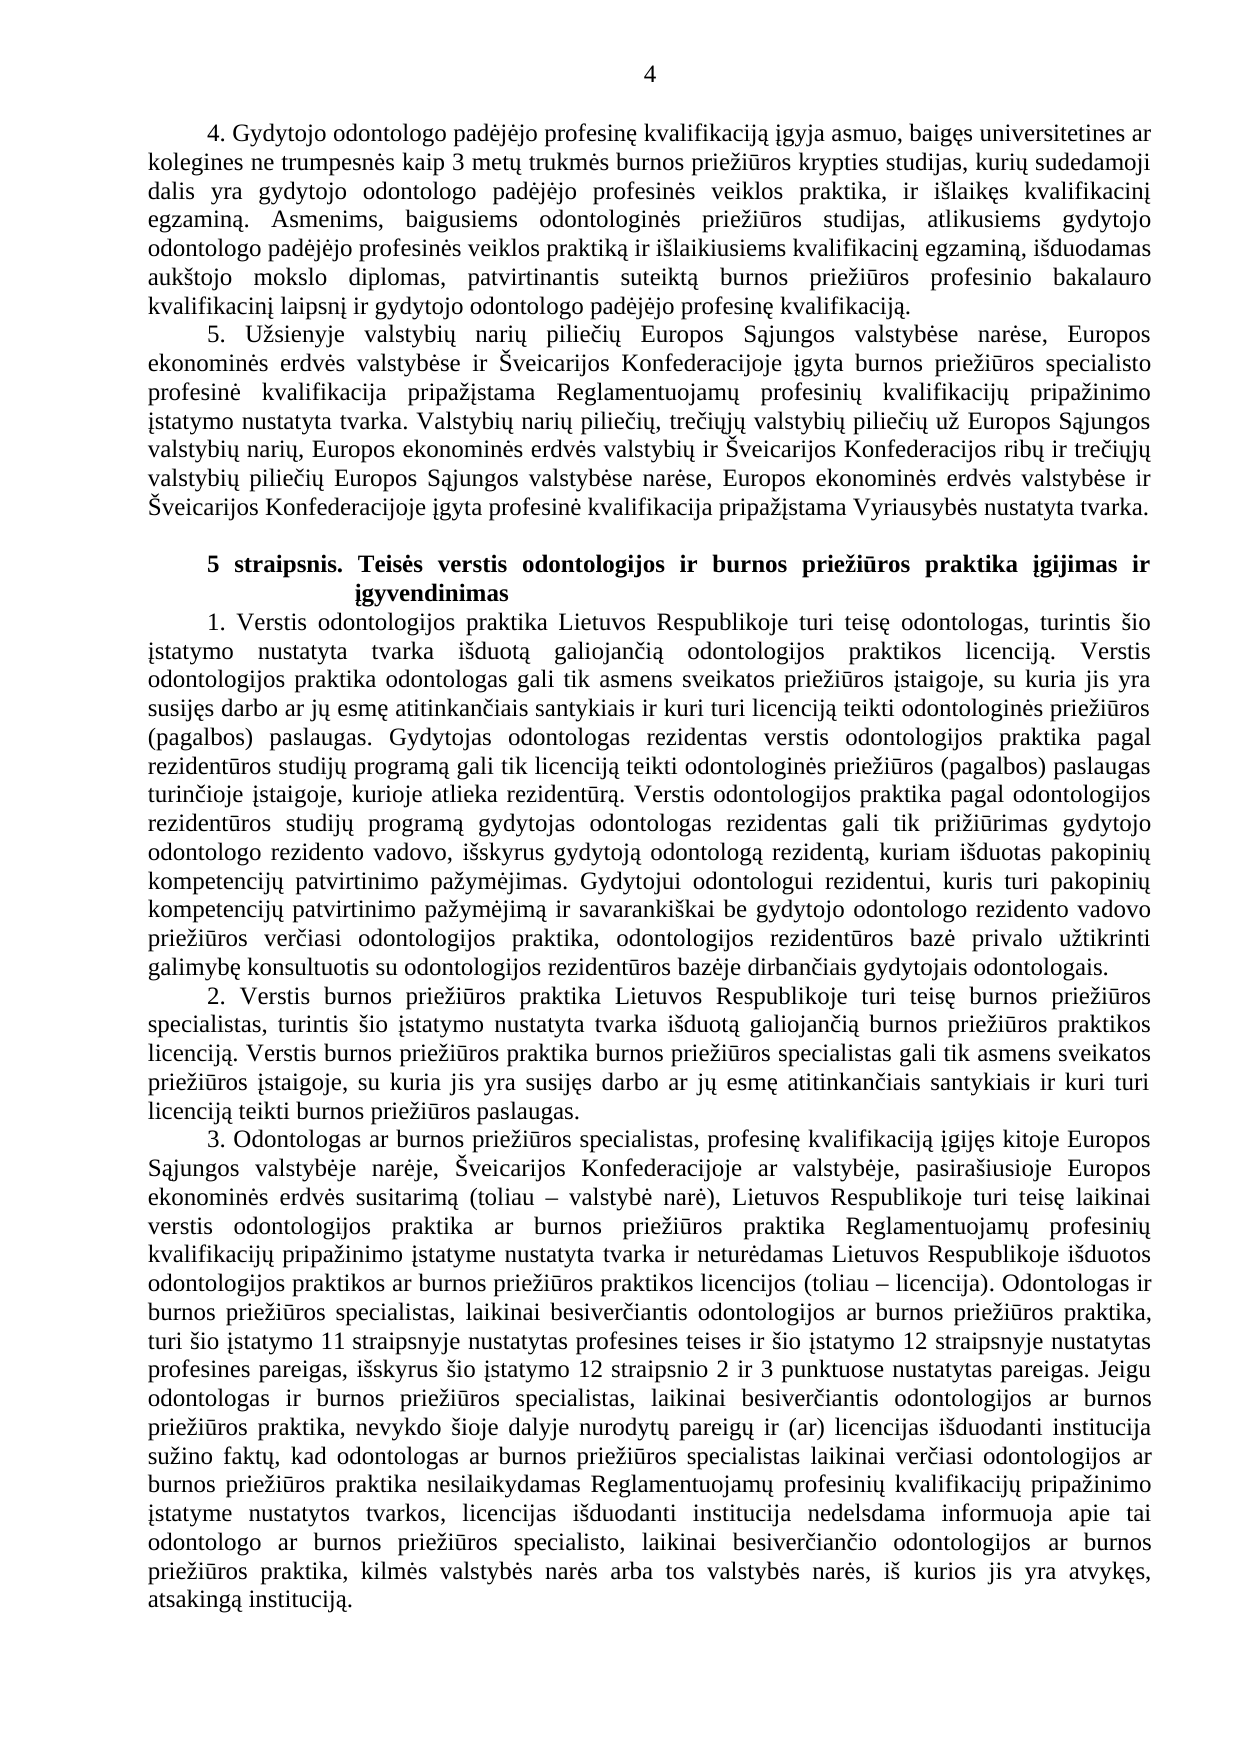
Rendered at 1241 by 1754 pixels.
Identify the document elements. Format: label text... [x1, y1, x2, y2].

text 5 straipsnis. Teisės verstis odontologijos ir burnos priežiūros praktika įgijimas ir įgyvendinimas [207, 549, 1152, 607]
text 2. Verstis burnos priežiūros praktika Lietuvos Respublikoje turi teisę burnos priežiūros specialistas, turintis šio įstatymo nustatyta tvarka išduotą galiojančią burnos priežiūros praktikos licenciją. Verstis burnos priežiūros praktika burnos priežiūros specialistas gali tik asmens sveikatos priežiūros įstaigoje, su kuria jis yra susijęs darbo ar jų esmę atitinkančiais santykiais ir kuri turi licenciją teikti burnos priežiūros paslaugas. [148, 981, 1152, 1124]
text 3. Odontologas ar burnos priežiūros specialistas, profesinę kvalifikaciją įgijęs kitoje Europos Sąjungos valstybėje narėje, Šveicarijos Konfederacijoje ar valstybėje, pasirašiusioje Europos ekonominės erdvės susitarimą (toliau – valstybė narė), Lietuvos Respublikoje turi teisę laikinai verstis odontologijos praktika ar burnos priežiūros praktika Reglamentuojamų profesinių kvalifikacijų pripažinimo įstatyme nustatyta tvarka ir neturėdamas Lietuvos Respublikoje išduotos odontologijos praktikos ar burnos priežiūros praktikos licencijos (toliau – licencija). Odontologas ir burnos priežiūros specialistas, laikinai besiverčiantis odontologijos ar burnos priežiūros praktika, turi šio įstatymo 11 straipsnyje nustatytas profesines teises ir šio įstatymo 12 straipsnyje nustatytas profesines pareigas, išskyrus šio įstatymo 12 straipsnio 2 ir 3 punktuose nustatytas pareigas. Jeigu odontologas ir burnos priežiūros specialistas, laikinai besiverčiantis odontologijos ar burnos priežiūros praktika, nevykdo šioje dalyje nurodytų pareigų ir (ar) licencijas išduodanti institucija sužino faktų, kad odontologas ar burnos priežiūros specialistas laikinai verčiasi odontologijos ar burnos priežiūros praktika nesilaikydamas Reglamentuojamų profesinių kvalifikacijų pripažinimo įstatyme nustatytos tvarkos, licencijas išduodanti institucija nedelsdama informuoja apie tai odontologo ar burnos priežiūros specialisto, laikinai besiverčiančio odontologijos ar burnos priežiūros praktika, kilmės valstybės narės arba tos valstybės narės, iš kurios jis yra atvykęs, atsakingą instituciją. [148, 1124, 1152, 1613]
text 4. Gydytojo odontologo padėjėjo profesinę kvalifikaciją įgyja asmuo, baigęs universitetines ar kolegines ne trumpesnės kaip 3 metų trukmės burnos priežiūros krypties studijas, kurių sudedamoji dalis yra gydytojo odontologo padėjėjo profesinės veiklos praktika, ir išlaikęs kvalifikacinį egzaminą. Asmenims, baigusiems odontologinės priežiūros studijas, atlikusiems gydytojo odontologo padėjėjo profesinės veiklos praktiką ir išlaikiusiems kvalifikacinį egzaminą, išduodamas aukštojo mokslo diplomas, patvirtinantis suteiktą burnos priežiūros profesinio bakalauro kvalifikacinį laipsnį ir gydytojo odontologo padėjėjo profesinę kvalifikaciją. [148, 118, 1152, 319]
text 1. Verstis odontologijos praktika Lietuvos Respublikoje turi teisę odontologas, turintis šio įstatymo nustatyta tvarka išduotą galiojančią odontologijos praktikos licenciją. Verstis odontologijos praktika odontologas gali tik asmens sveikatos priežiūros įstaigoje, su kuria jis yra susijęs darbo ar jų esmę atitinkančiais santykiais ir kuri turi licenciją teikti odontologinės priežiūros (pagalbos) paslaugas. Gydytojas odontologas rezidentas verstis odontologijos praktika pagal rezidentūros studijų programą gali tik licenciją teikti odontologinės priežiūros (pagalbos) paslaugas turinčioje įstaigoje, kurioje atlieka rezidentūrą. Verstis odontologijos praktika pagal odontologijos rezidentūros studijų programą gydytojas odontologas rezidentas gali tik prižiūrimas gydytojo odontologo rezidento vadovo, išskyrus gydytoją odontologą rezidentą, kuriam išduotas pakopinių kompetencijų patvirtinimo pažymėjimas. Gydytojui odontologui rezidentui, kuris turi pakopinių kompetencijų patvirtinimo pažymėjimą ir savarankiškai be gydytojo odontologo rezidento vadovo priežiūros verčiasi odontologijos praktika, odontologijos rezidentūros bazė privalo užtikrinti galimybę konsultuotis su odontologijos rezidentūros bazėje dirbančiais gydytojais odontologais. [148, 607, 1152, 981]
text 5. Užsienyje valstybių narių piliečių Europos Sąjungos valstybėse narėse, Europos ekonominės erdvės valstybėse ir Šveicarijos Konfederacijoje įgyta burnos priežiūros specialisto profesinė kvalifikacija pripažįstama Reglamentuojamų profesinių kvalifikacijų pripažinimo įstatymo nustatyta tvarka. Valstybių narių piliečių, trečiųjų valstybių piliečių už Europos Sąjungos valstybių narių, Europos ekonominės erdvės valstybių ir Šveicarijos Konfederacijos ribų ir trečiųjų valstybių piliečių Europos Sąjungos valstybėse narėse, Europos ekonominės erdvės valstybėse ir Šveicarijos Konfederacijoje įgyta profesinė kvalifikacija pripažįstama Vyriausybės nustatyta tvarka. [148, 319, 1152, 521]
